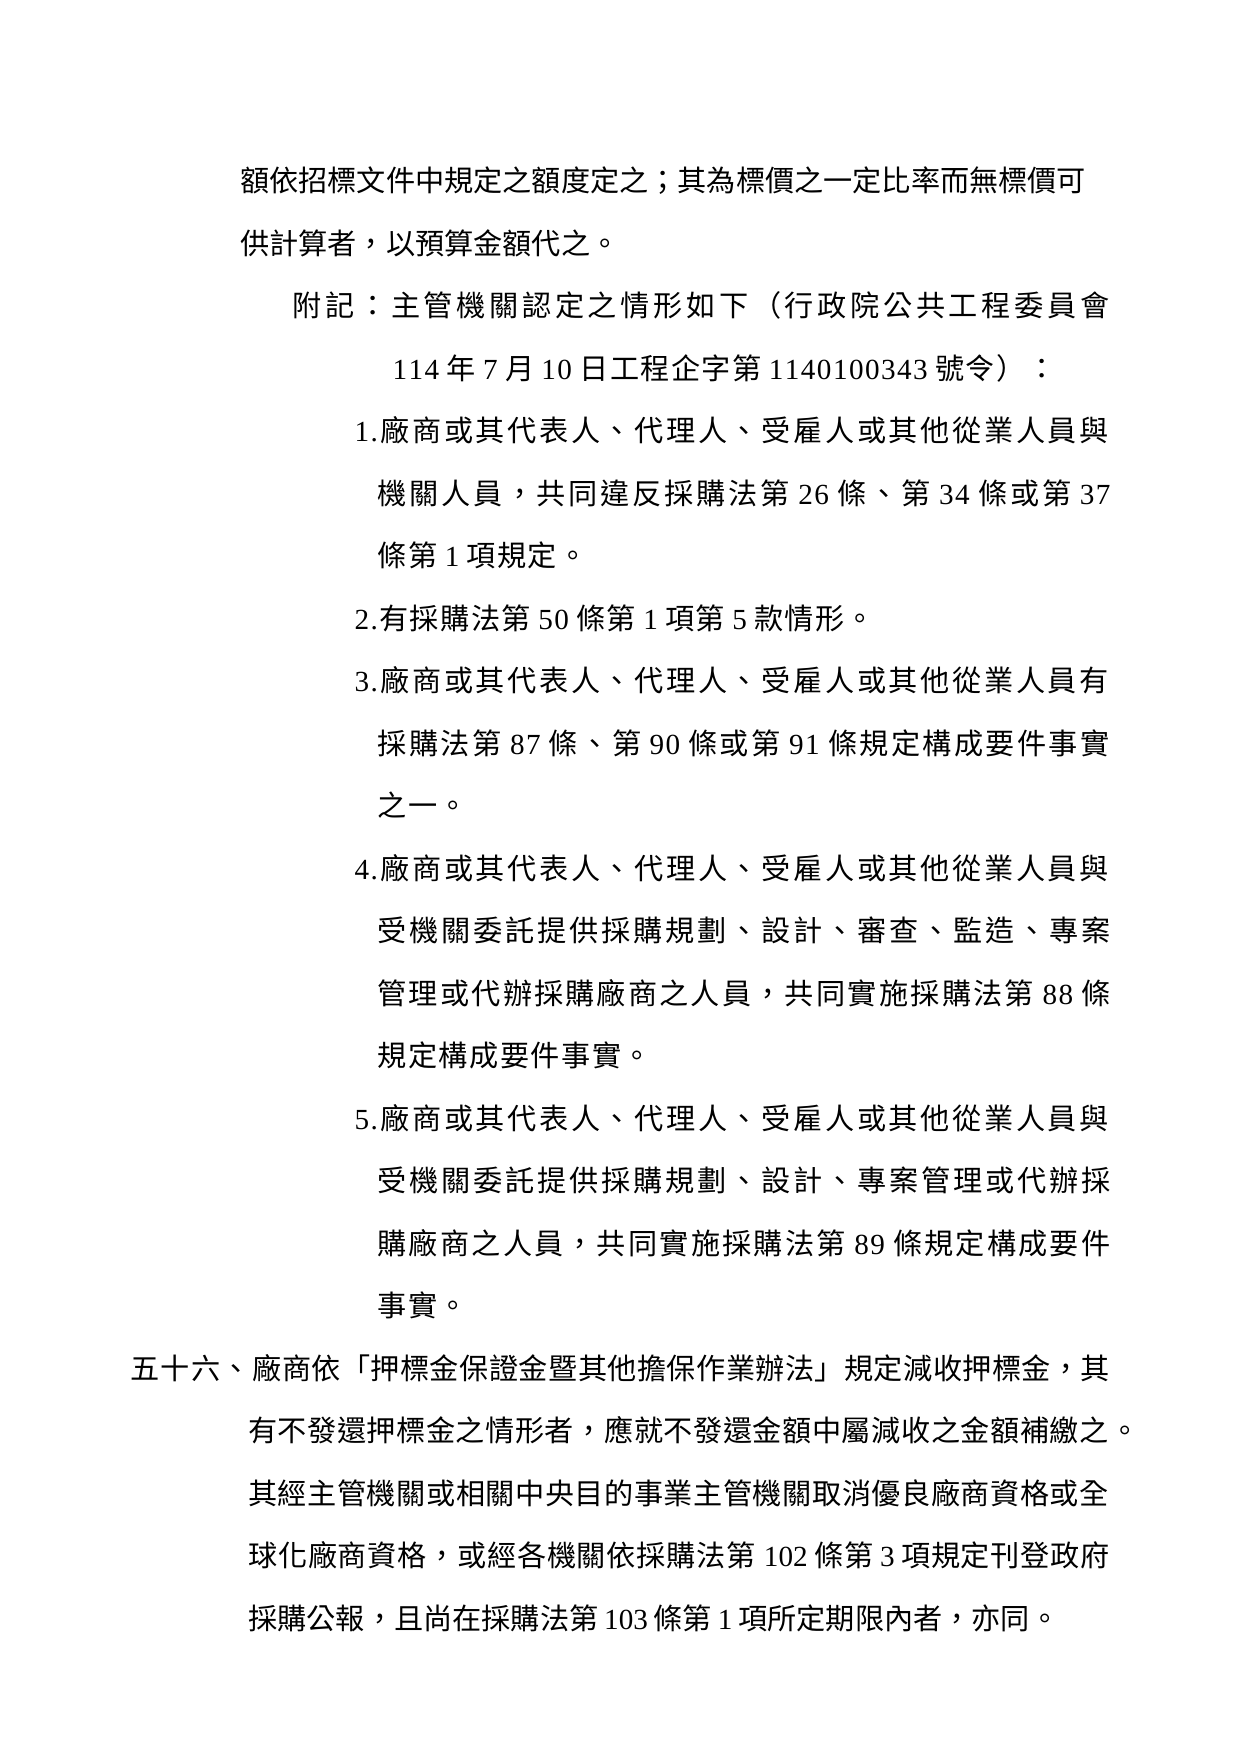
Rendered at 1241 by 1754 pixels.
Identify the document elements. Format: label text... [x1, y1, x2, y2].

text 3.廠商或其代表人、代理人、受雇人或其他從業人員有採購法第87條、第90條或第91條規定構成要件事實之一。 [354, 637, 1110, 825]
text 額依招標文件中規定之額度定之；其為標價之一定比率而無標價可供計算者，以預算金額代之。 [240, 137, 1098, 262]
text 5.廠商或其代表人、代理人、受雇人或其他從業人員與受機關委託提供採購規劃、設計、專案管理或代辦採購廠商之人員，共同實施採購法第89條規定構成要件事實。 [354, 1075, 1110, 1325]
text 1.廠商或其代表人、代理人、受雇人或其他從業人員與機關人員，共同違反採購法第26條、第34條或第37條第1項規定。 [354, 387, 1110, 575]
text 4.廠商或其代表人、代理人、受雇人或其他從業人員與受機關委託提供採購規劃、設計、審查、監造、專案管理或代辦採購廠商之人員，共同實施採購法第88條規定構成要件事實。 [354, 825, 1110, 1075]
text 附記：主管機關認定之情形如下（行政院公共工程委員會114年7月10日工程企字第1140100343號令）： [292, 262, 1110, 387]
list 廠商依「押標金保證金暨其他擔保作業辦法」規定減收押標金，其有不發還押標金之情形者，應就不發還金額中屬減收之金額補繳之。其經主管機關或相關中央目的事業主管機關取消優良廠商資格或全球化廠商資格，或經各機關依採購法第102條第3項規定刊登政府採購公報，且尚在採購法第103條第1項所定期限內者，亦同。 [130, 1325, 1110, 1637]
text 2.有採購法第50條第1項第5款情形。 [354, 575, 1110, 637]
